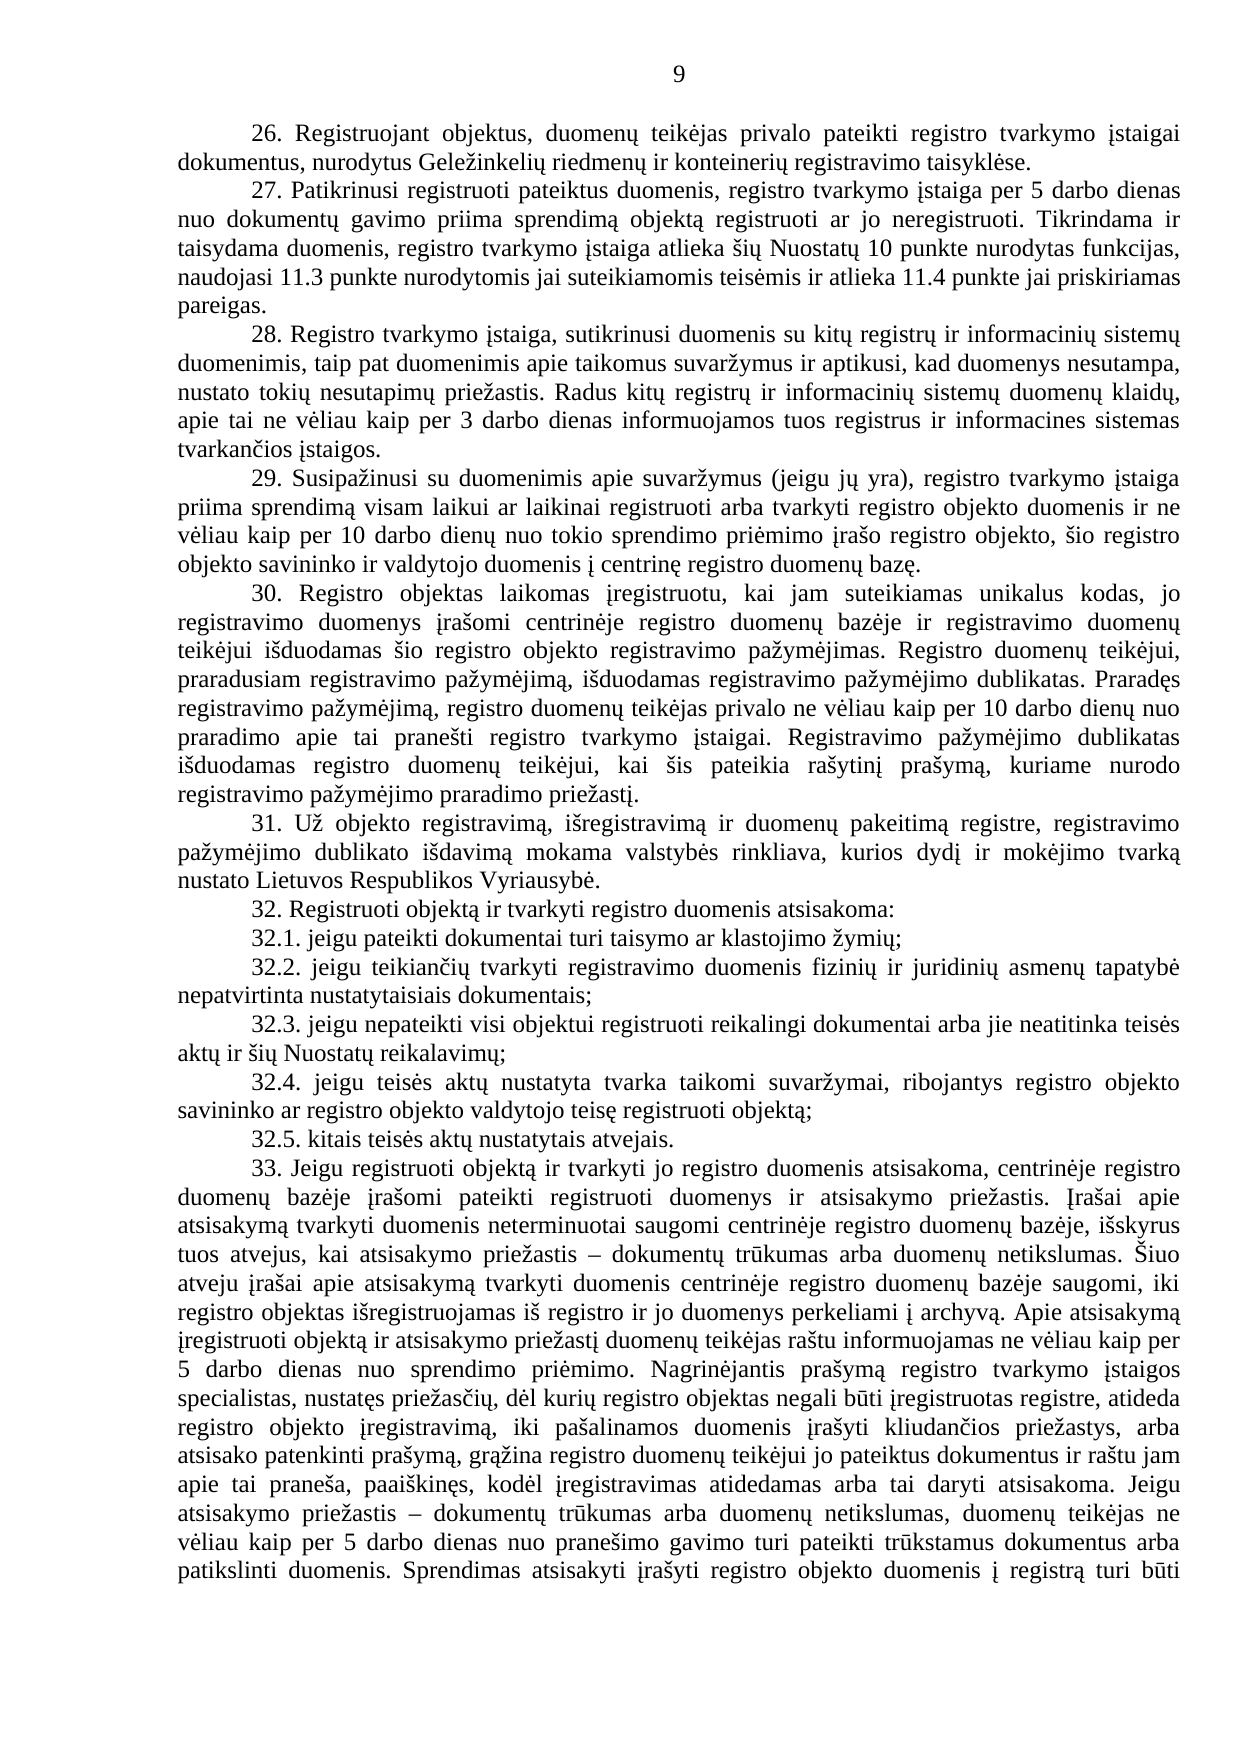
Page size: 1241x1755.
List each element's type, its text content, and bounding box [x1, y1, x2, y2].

text 32. Registruoti objektą ir tvarkyti registro duomenis atsisakoma: [177, 894, 1181, 923]
text 32.1. jeigu pateikti dokumentai turi taisymo ar klastojimo žymių; [177, 923, 1181, 952]
text 30. Registro objektas laikomas įregistruotu, kai jam suteikiamas unikalus kodas, jo registravimo duomenys įrašomi centrinėje registro duomenų bazėje ir registravimo duomenų teikėjui išduodamas šio registro objekto registravimo pažymėjimas. Registro duomenų teikėjui, praradusiam registravimo pažymėjimą, išduodamas registravimo pažymėjimo dublikatas. Praradęs registravimo pažymėjimą, registro duomenų teikėjas privalo ne vėliau kaip per 10 darbo dienų nuo praradimo apie tai pranešti registro tvarkymo įstaigai. Registravimo pažymėjimo dublikatas išduodamas registro duomenų teikėjui, kai šis pateikia rašytinį prašymą, kuriame nurodo registravimo pažymėjimo praradimo priežastį. [177, 578, 1181, 808]
text 33. Jeigu registruoti objektą ir tvarkyti jo registro duomenis atsisakoma, centrinėje registro duomenų bazėje įrašomi pateikti registruoti duomenys ir atsisakymo priežastis. Įrašai apie atsisakymą tvarkyti duomenis neterminuotai saugomi centrinėje registro duomenų bazėje, išskyrus tuos atvejus, kai atsisakymo priežastis – dokumentų trūkumas arba duomenų netikslumas. Šiuo atveju įrašai apie atsisakymą tvarkyti duomenis centrinėje registro duomenų bazėje saugomi, iki registro objektas išregistruojamas iš registro ir jo duomenys perkeliami į archyvą. Apie atsisakymą įregistruoti objektą ir atsisakymo priežastį duomenų teikėjas raštu informuojamas ne vėliau kaip per 5 darbo dienas nuo sprendimo priėmimo. Nagrinėjantis prašymą registro tvarkymo įstaigos specialistas, nustatęs priežasčių, dėl kurių registro objektas negali būti įregistruotas registre, atideda registro objekto įregistravimą, iki pašalinamos duomenis įrašyti kliudančios priežastys, arba atsisako patenkinti prašymą, grąžina registro duomenų teikėjui jo pateiktus dokumentus ir raštu jam apie tai praneša, paaiškinęs, kodėl įregistravimas atidedamas arba tai daryti atsisakoma. Jeigu atsisakymo priežastis – dokumentų trūkumas arba duomenų netikslumas, duomenų teikėjas ne vėliau kaip per 5 darbo dienas nuo pranešimo gavimo turi pateikti trūkstamus dokumentus arba patikslinti duomenis. Sprendimas atsisakyti įrašyti registro objekto duomenis į registrą turi būti [177, 1153, 1181, 1584]
text 31. Už objekto registravimą, išregistravimą ir duomenų pakeitimą registre, registravimo pažymėjimo dublikato išdavimą mokama valstybės rinkliava, kurios dydį ir mokėjimo tvarką nustato Lietuvos Respublikos Vyriausybė. [177, 808, 1181, 894]
text 32.3. jeigu nepateikti visi objektui registruoti reikalingi dokumentai arba jie neatitinka teisės aktų ir šių Nuostatų reikalavimų; [177, 1009, 1181, 1067]
text 26. Registruojant objektus, duomenų teikėjas privalo pateikti registro tvarkymo įstaigai dokumentus, nurodytus Geležinkelių riedmenų ir konteinerių registravimo taisyklėse. [177, 118, 1181, 176]
text 28. Registro tvarkymo įstaiga, sutikrinusi duomenis su kitų registrų ir informacinių sistemų duomenimis, taip pat duomenimis apie taikomus suvaržymus ir aptikusi, kad duomenys nesutampa, nustato tokių nesutapimų priežastis. Radus kitų registrų ir informacinių sistemų duomenų klaidų, apie tai ne vėliau kaip per 3 darbo dienas informuojamos tuos registrus ir informacines sistemas tvarkančios įstaigos. [177, 319, 1181, 463]
text 32.2. jeigu teikiančių tvarkyti registravimo duomenis fizinių ir juridinių asmenų tapatybė nepatvirtinta nustatytaisiais dokumentais; [177, 952, 1181, 1009]
text 27. Patikrinusi registruoti pateiktus duomenis, registro tvarkymo įstaiga per 5 darbo dienas nuo dokumentų gavimo priima sprendimą objektą registruoti ar jo neregistruoti. Tikrindama ir taisydama duomenis, registro tvarkymo įstaiga atlieka šių Nuostatų 10 punkte nurodytas funkcijas, naudojasi 11.3 punkte nurodytomis jai suteikiamomis teisėmis ir atlieka 11.4 punkte jai priskiriamas pareigas. [177, 176, 1181, 319]
text 32.4. jeigu teisės aktų nustatyta tvarka taikomi suvaržymai, ribojantys registro objekto savininko ar registro objekto valdytojo teisę registruoti objektą; [177, 1067, 1181, 1124]
text 32.5. kitais teisės aktų nustatytais atvejais. [177, 1124, 1181, 1153]
text 29. Susipažinusi su duomenimis apie suvaržymus (jeigu jų yra), registro tvarkymo įstaiga priima sprendimą visam laikui ar laikinai registruoti arba tvarkyti registro objekto duomenis ir ne vėliau kaip per 10 darbo dienų nuo tokio sprendimo priėmimo įrašo registro objekto, šio registro objekto savininko ir valdytojo duomenis į centrinę registro duomenų bazę. [177, 463, 1181, 578]
